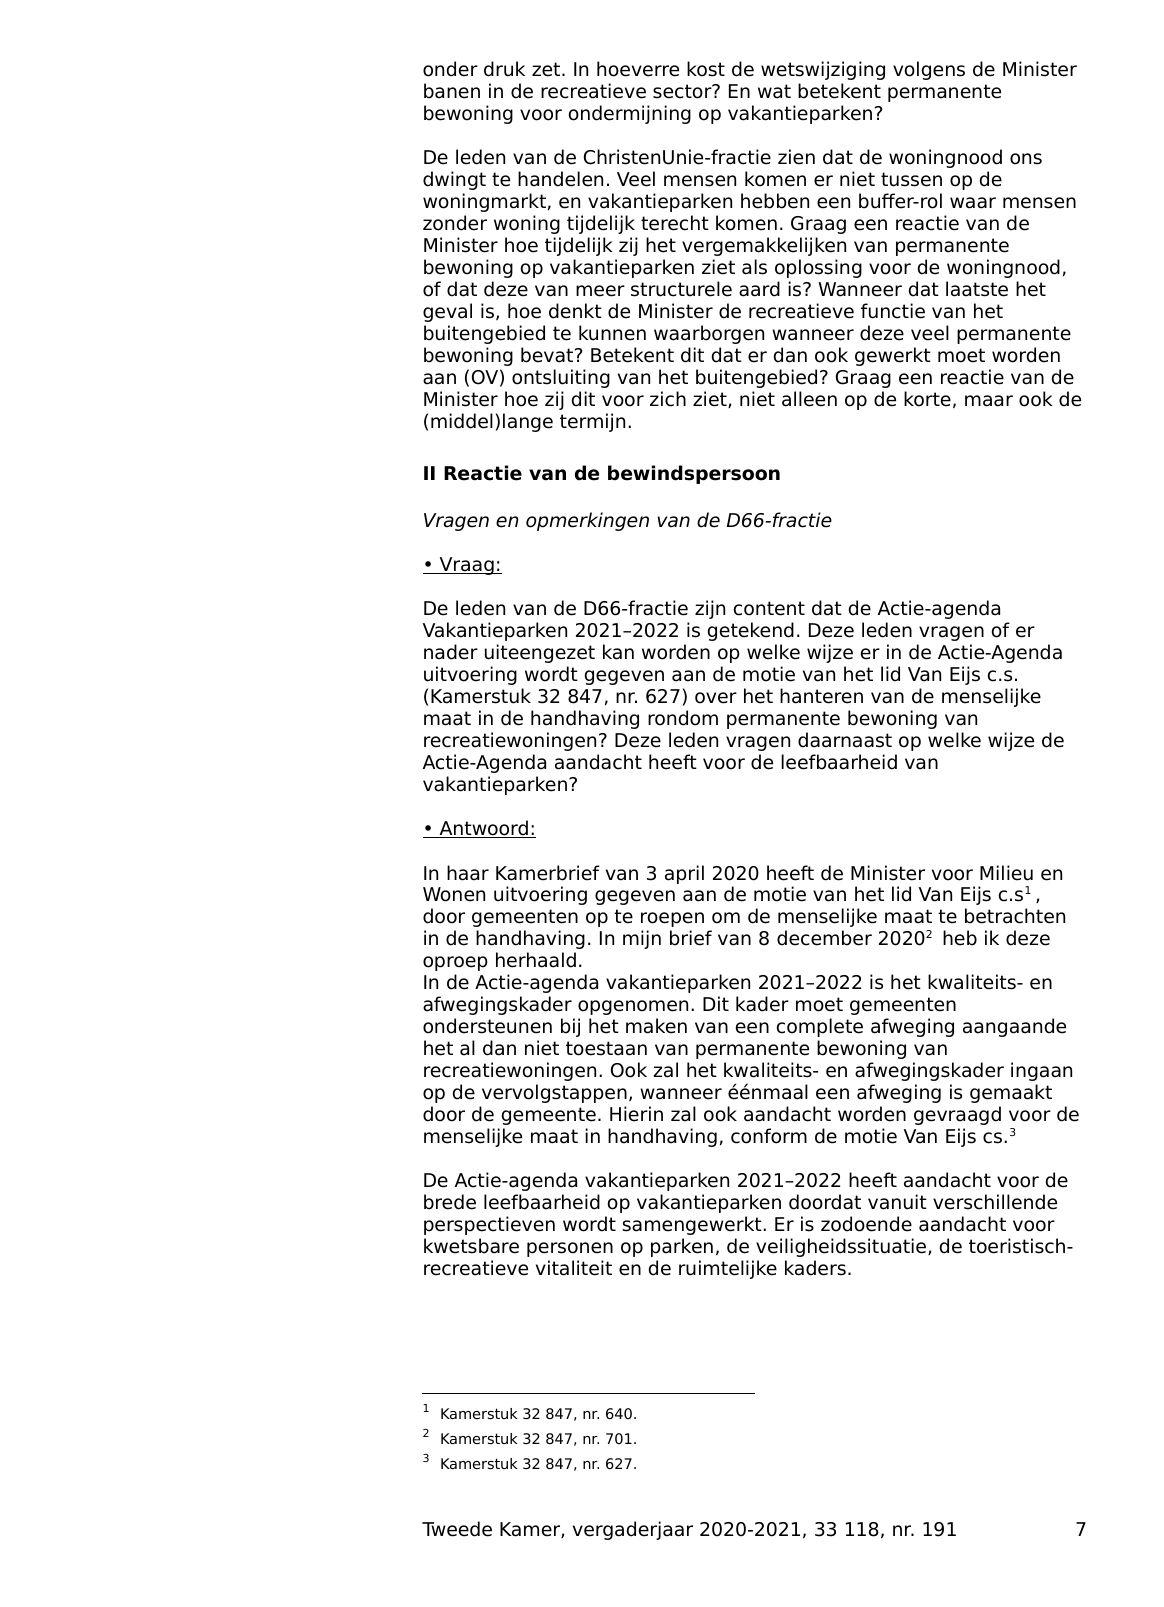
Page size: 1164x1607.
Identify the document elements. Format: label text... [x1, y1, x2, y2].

text De leden van de ChristenUnie-fractie zien dat de woningnood ons dwingt te handelen. Veel mensen komen er niet tussen op de woningmarkt, en vakantieparken hebben een buffer-rol waar mensen zonder woning tijdelijk terecht komen. Graag een reactie van de Minister hoe tijdelijk zij het vergemakkelijken van permanente bewoning op vakantieparken ziet als oplossing voor de woningnood, of dat deze van meer structurele aard is? Wanneer dat laatste het geval is, hoe denkt de Minister de recreatieve functie van het buitengebied te kunnen waarborgen wanneer deze veel permanente bewoning bevat? Betekent dit dat er dan ook gewerkt moet worden aan (OV) ontsluiting van het buitengebied? Graag een reactie van de Minister hoe zij dit voor zich ziet, niet alleen op de korte, maar ook de (middel)lange termijn. [422, 147, 1087, 433]
text Kamerstuk 32 847, nr. 627. [422, 1452, 1087, 1474]
text De Actie-agenda vakantieparken 2021–2022 heeft aandacht voor de brede leefbaarheid op vakantieparken doordat vanuit verschillende perspectieven wordt samengewerkt. Er is zodoende aandacht voor kwetsbare personen op parken, de veiligheidssituatie, de toeristisch-recreatieve vitaliteit en de ruimtelijke kaders. [422, 1170, 1087, 1280]
text In de Actie-agenda vakantieparken 2021–2022 is het kwaliteits- en afwegingskader opgenomen. Dit kader moet gemeenten ondersteunen bij het maken van een complete afweging aangaande het al dan niet toestaan van permanente bewoning van recreatiewoningen. Ook zal het kwaliteits- en afwegingskader ingaan op de vervolgstappen, wanneer éénmaal een afweging is gemaakt door de gemeente. Hierin zal ook aandacht worden gevraagd voor de menselijke maat in handhaving, conform de motie Van Eijs cs. [422, 972, 1087, 1148]
text De leden van de D66-fractie zijn content dat de Actie-agenda Vakantieparken 2021–2022 is getekend. Deze leden vragen of er nader uiteengezet kan worden op welke wijze er in de Actie-Agenda uitvoering wordt gegeven aan de motie van het lid Van Eijs c.s. (Kamerstuk 32 847, nr. 627) over het hanteren van de menselijke maat in de handhaving rondom permanente bewoning van recreatiewoningen? Deze leden vragen daarnaast op welke wijze de Actie-Agenda aandacht heeft voor de leefbaarheid van vakantieparken? [422, 598, 1087, 796]
text onder druk zet. In hoeverre kost de wetswijziging volgens de Minister banen in de recreatieve sector? En wat betekent permanente bewoning voor ondermijning op vakantieparken? [422, 59, 1087, 125]
subtitle Vragen en opmerkingen van de D66-fractie [422, 510, 1087, 532]
text In haar Kamerbrief van 3 april 2020 heeft de Minister voor Milieu en Wonen uitvoering gegeven aan de motie van het lid Van Eijs c.s, door gemeenten op te roepen om de menselijke maat te betrachten in de handhaving. In mijn brief van 8 december 2020 heb ik deze oproep herhaald. [422, 862, 1087, 972]
subtitle • Vraag: [422, 554, 1087, 576]
subtitle II Reactie van de bewindspersoon [422, 463, 1087, 485]
text Kamerstuk 32 847, nr. 640. [422, 1402, 1087, 1424]
subtitle • Antwoord: [422, 818, 1087, 840]
text Kamerstuk 32 847, nr. 701. [422, 1427, 1087, 1449]
